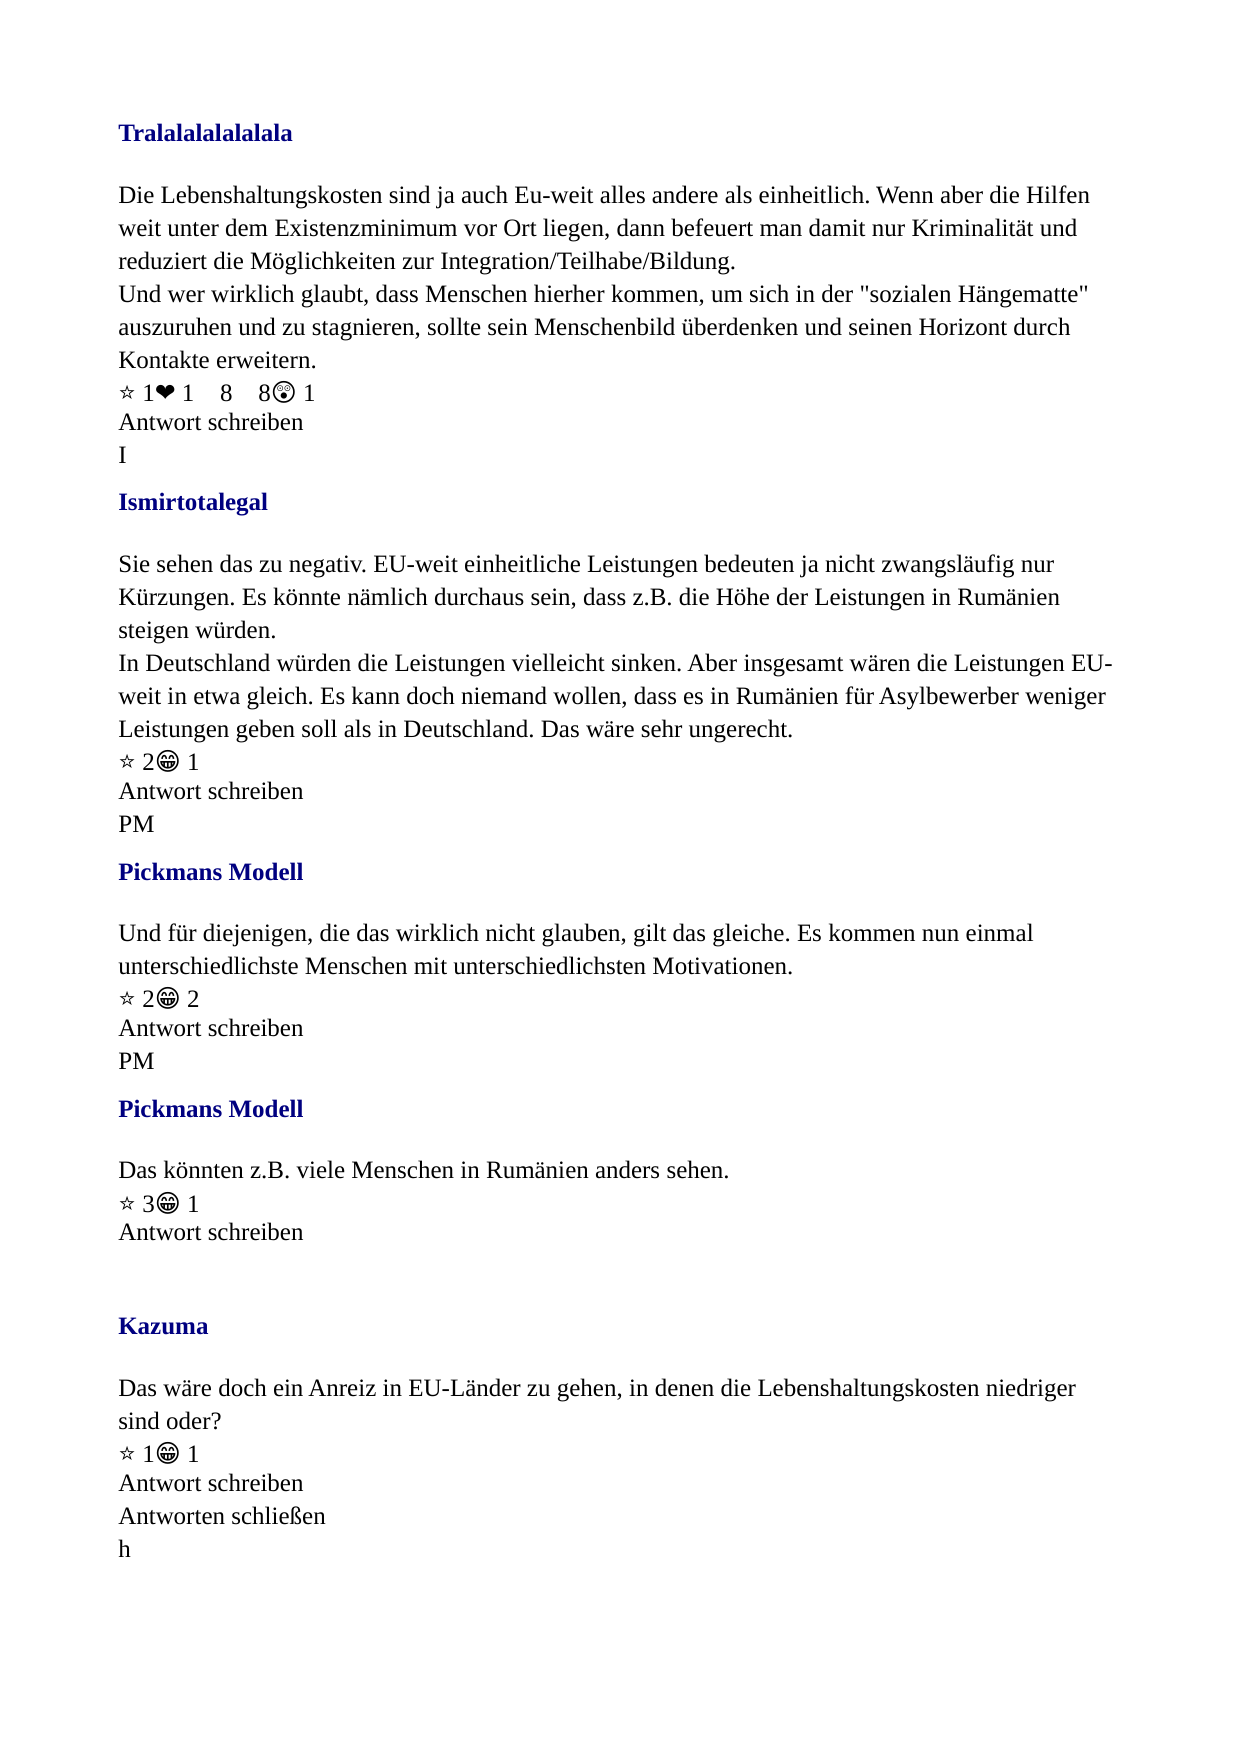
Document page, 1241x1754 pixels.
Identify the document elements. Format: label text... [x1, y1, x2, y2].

text I [118, 440, 1122, 468]
text Und wer wirklich glaubt, dass Menschen hierher kommen, um sich in der "sozialen Hängematte" auszuruhen und zu stagnieren, sollte sein Menschenbild überdenken und seinen Horizont durch Kontakte erweitern. [118, 279, 1122, 374]
text h [118, 1534, 1122, 1563]
subtitle Pickmans Modell [118, 1094, 1122, 1123]
text Antwort schreiben [118, 776, 1122, 805]
text PM [118, 809, 1122, 838]
text Das könnten z.B. viele Menschen in Rumänien anders sehen. [118, 1156, 1122, 1184]
text Antwort schreiben [118, 1468, 1122, 1497]
text ⭐️ 2😁 1 [118, 747, 1122, 776]
text Antwort schreiben [118, 407, 1122, 436]
text Antwort schreiben [118, 1217, 1122, 1246]
text Das wäre doch ein Anreiz in EU-Länder zu gehen, in denen die Lebenshaltungskosten niedriger sind oder? [118, 1373, 1122, 1435]
subtitle Ismirtotalegal [118, 487, 1122, 516]
text PM [118, 1046, 1122, 1075]
text ⭐️ 3😁 1 [118, 1189, 1122, 1217]
subtitle Pickmans Modell [118, 857, 1122, 885]
subtitle Tralalalalalalala [118, 118, 1122, 147]
text Sie sehen das zu negativ. EU-weit einheitliche Leistungen bedeuten ja nicht zwangsläufig nur Kürzungen. Es könnte nämlich durchaus sein, dass z.B. die Höhe der Leistungen in Rumänien steigen würden. [118, 549, 1122, 644]
text Die Lebenshaltungskosten sind ja auch Eu-weit alles andere als einheitlich. Wenn aber die Hilfen weit unter dem Existenzminimum vor Ort liegen, dann befeuert man damit nur Kriminalität und reduziert die Möglichkeiten zur Integration/Teilhabe/Bildung. [118, 180, 1122, 275]
text In Deutschland würden die Leistungen vielleicht sinken. Aber insgesamt wären die Leistungen EU-weit in etwa gleich. Es kann doch niemand wollen, dass es in Rumänien für Asylbewerber weniger Leistungen geben soll als in Deutschland. Das wäre sehr ungerecht. [118, 648, 1122, 743]
text ⭐️ 1❤️ 1🙁 8🤨 8😲 1 [118, 378, 1122, 407]
text Antworten schließen [118, 1501, 1122, 1530]
subtitle Kazuma [118, 1311, 1122, 1340]
text ⭐️ 1😁 1 [118, 1439, 1122, 1468]
text Und für diejenigen, die das wirklich nicht glauben, gilt das gleiche. Es kommen nun einmal unterschiedlichste Menschen mit unterschiedlichsten Motivationen. [118, 918, 1122, 980]
text Antwort schreiben [118, 1013, 1122, 1042]
text ⭐️ 2😁 2 [118, 984, 1122, 1013]
